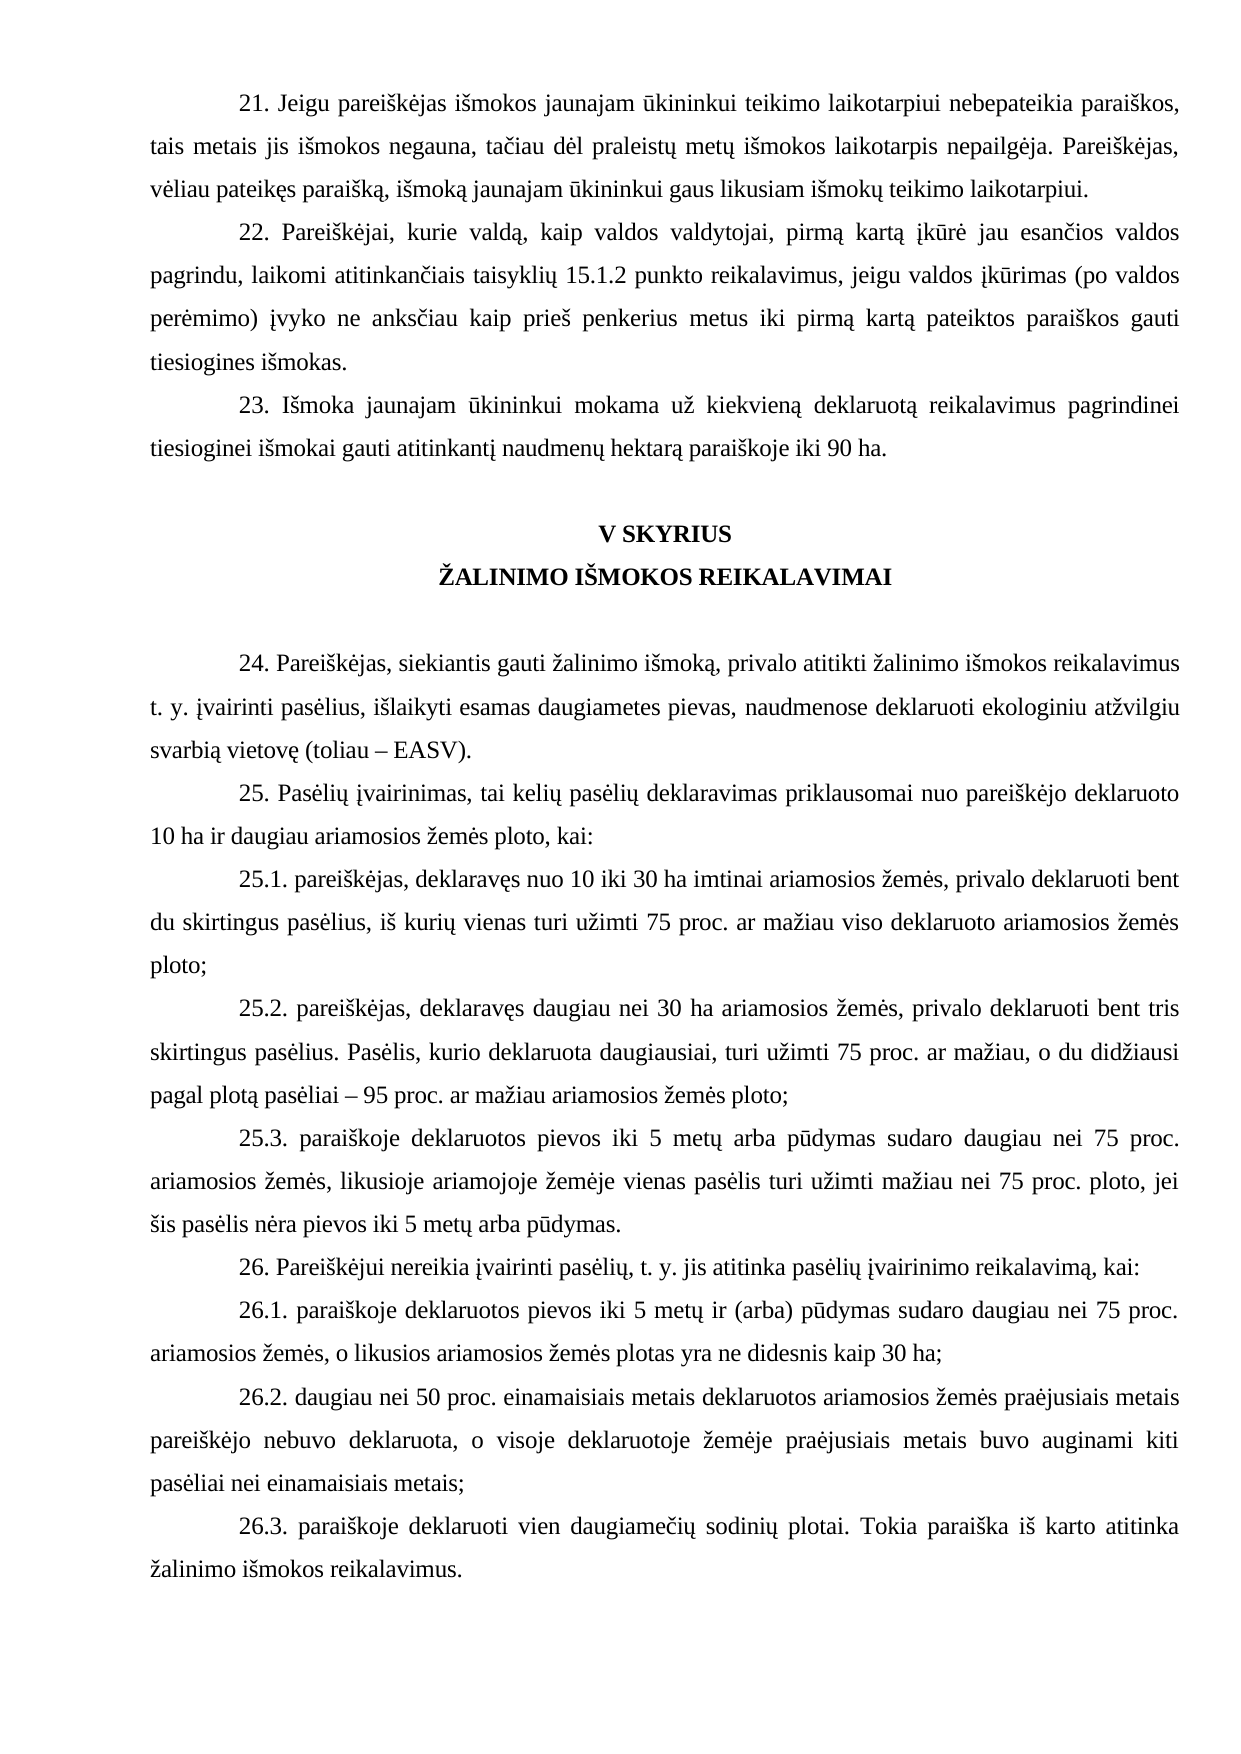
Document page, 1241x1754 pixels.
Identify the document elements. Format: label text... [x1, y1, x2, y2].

text 23. Išmoka jaunajam ūkininkui mokama už kiekvieną deklaruotą reikalavimus pagrindinei tiesioginei išmokai gauti atitinkantį naudmenų hektarą paraiškoje iki 90 ha. [150, 390, 1180, 462]
text V SKYRIUS [150, 519, 1180, 548]
text 25.2. pareiškėjas, deklaravęs daugiau nei 30 ha ariamosios žemės, privalo deklaruoti bent tris skirtingus pasėlius. Pasėlis, kurio deklaruota daugiausiai, turi užimti 75 proc. ar mažiau, o du didžiausi pagal plotą pasėliai – 95 proc. ar mažiau ariamosios žemės ploto; [150, 993, 1180, 1108]
text 25.3. paraiškoje deklaruotos pievos iki 5 metų arba pūdymas sudaro daugiau nei 75 proc. ariamosios žemės, likusioje ariamojoje žemėje vienas pasėlis turi užimti mažiau nei 75 proc. ploto, jei šis pasėlis nėra pievos iki 5 metų arba pūdymas. [150, 1123, 1180, 1238]
text 25. Pasėlių įvairinimas, tai kelių pasėlių deklaravimas priklausomai nuo pareiškėjo deklaruoto 10 ha ir daugiau ariamosios žemės ploto, kai: [150, 778, 1180, 850]
text 21. Jeigu pareiškėjas išmokos jaunajam ūkininkui teikimo laikotarpiui nebepateikia paraiškos, tais metais jis išmokos negauna, tačiau dėl praleistų metų išmokos laikotarpis nepailgėja. Pareiškėjas, vėliau pateikęs paraišką, išmoką jaunajam ūkininkui gaus likusiam išmokų teikimo laikotarpiui. [150, 88, 1180, 203]
text 26.1. paraiškoje deklaruotos pievos iki 5 metų ir (arba) pūdymas sudaro daugiau nei 75 proc. ariamosios žemės, o likusios ariamosios žemės plotas yra ne didesnis kaip 30 ha; [150, 1295, 1180, 1367]
text 24. Pareiškėjas, siekiantis gauti žalinimo išmoką, privalo atitikti žalinimo išmokos reikalavimus t. y. įvairinti pasėlius, išlaikyti esamas daugiametes pievas, naudmenose deklaruoti ekologiniu atžvilgiu svarbią vietovę (toliau – EASV). [150, 648, 1180, 763]
text 26.3. paraiškoje deklaruoti vien daugiamečių sodinių plotai. Tokia paraiška iš karto atitinka žalinimo išmokos reikalavimus. [150, 1511, 1180, 1583]
text 25.1. pareiškėjas, deklaravęs nuo 10 iki 30 ha imtinai ariamosios žemės, privalo deklaruoti bent du skirtingus pasėlius, iš kurių vienas turi užimti 75 proc. ar mažiau viso deklaruoto ariamosios žemės ploto; [150, 864, 1180, 979]
text 26.2. daugiau nei 50 proc. einamaisiais metais deklaruotos ariamosios žemės praėjusiais metais pareiškėjo nebuvo deklaruota, o visoje deklaruotoje žemėje praėjusiais metais buvo auginami kiti pasėliai nei einamaisiais metais; [150, 1382, 1180, 1497]
text 26. Pareiškėjui nereikia įvairinti pasėlių, t. y. jis atitinka pasėlių įvairinimo reikalavimą, kai: [150, 1252, 1180, 1281]
text 22. Pareiškėjai, kurie valdą, kaip valdos valdytojai, pirmą kartą įkūrė jau esančios valdos pagrindu, laikomi atitinkančiais taisyklių 15.1.2 punkto reikalavimus, jeigu valdos įkūrimas (po valdos perėmimo) įvyko ne anksčiau kaip prieš penkerius metus iki pirmą kartą pateiktos paraiškos gauti tiesiogines išmokas. [150, 217, 1180, 375]
text ŽALINIMO IŠMOKOS REIKALAVIMAI [150, 562, 1180, 591]
